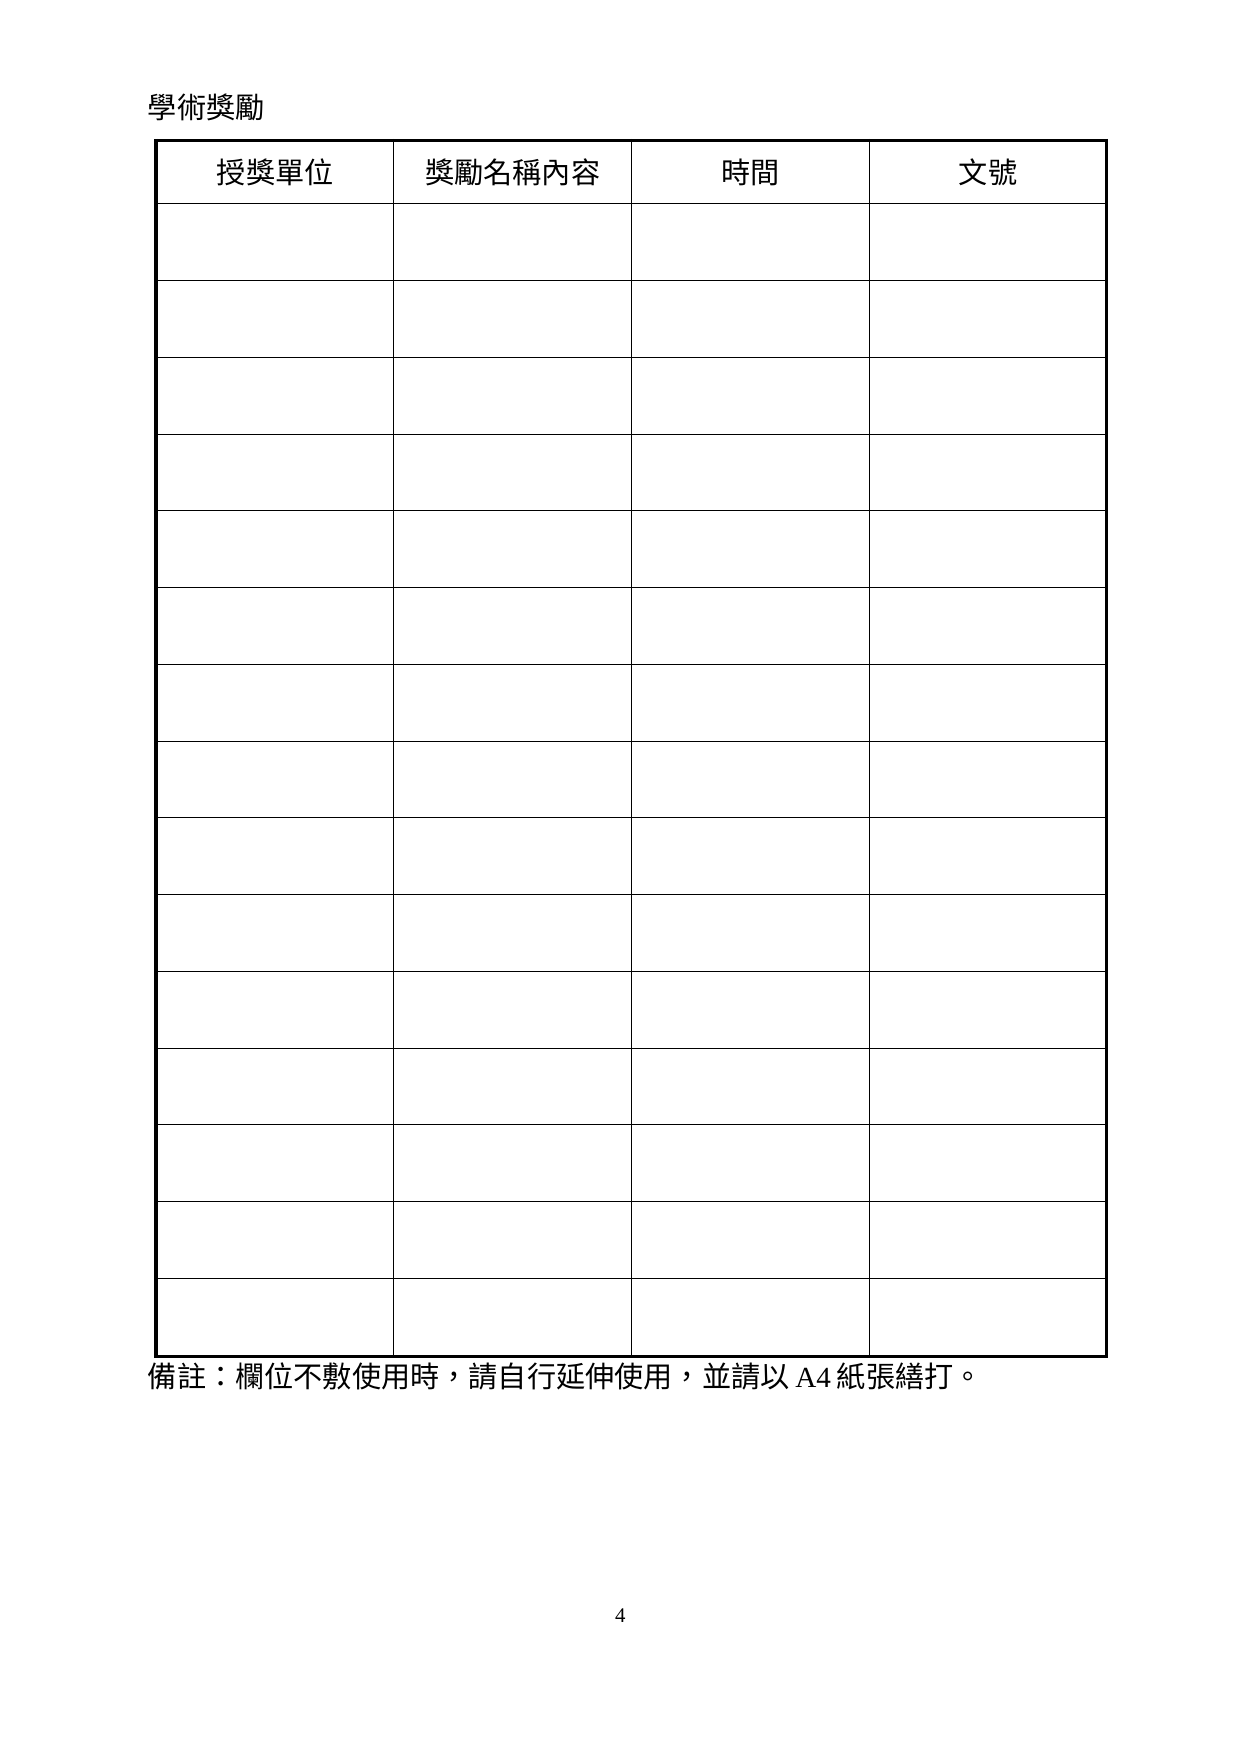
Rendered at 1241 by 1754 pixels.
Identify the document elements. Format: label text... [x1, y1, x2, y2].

table_cell [870, 665, 1105, 741]
table_cell [632, 435, 869, 510]
table_cell [870, 742, 1105, 817]
table_cell [632, 281, 869, 357]
table_cell [870, 435, 1105, 510]
table_cell [632, 665, 869, 741]
table_cell [394, 358, 631, 433]
table_cell [632, 1202, 869, 1278]
table_cell [870, 588, 1105, 664]
table_cell [394, 895, 631, 971]
table_cell [870, 1279, 1105, 1355]
table_cell [158, 358, 393, 433]
table_cell [394, 281, 631, 357]
table_cell [632, 895, 869, 971]
table_cell [394, 1202, 631, 1278]
table_cell [158, 1125, 393, 1201]
table_cell [870, 204, 1105, 280]
table_cell [394, 1049, 631, 1124]
table_cell [394, 742, 631, 817]
table_cell [632, 204, 869, 280]
table_cell [158, 972, 393, 1048]
table_cell [158, 1279, 393, 1355]
table_cell [158, 588, 393, 664]
table_cell [632, 1125, 869, 1201]
table_cell [158, 511, 393, 587]
table_cell [158, 281, 393, 357]
table_cell [632, 972, 869, 1048]
table_cell [870, 511, 1105, 587]
table_cell [394, 972, 631, 1048]
table_cell [394, 435, 631, 510]
table_cell [870, 1125, 1105, 1201]
table_cell [870, 1202, 1105, 1278]
table_cell [158, 435, 393, 510]
table_cell [158, 204, 393, 280]
table_cell [158, 1202, 393, 1278]
table_cell [870, 281, 1105, 357]
table_header 獎勵名稱內容 [394, 142, 631, 203]
table_cell [394, 588, 631, 664]
table_cell [158, 1049, 393, 1124]
table_cell [394, 818, 631, 894]
table_cell [632, 742, 869, 817]
table_cell [394, 1125, 631, 1201]
table_cell [870, 358, 1105, 433]
table_cell [632, 1049, 869, 1124]
table_cell [632, 358, 869, 433]
table_cell [632, 588, 869, 664]
table_cell [870, 818, 1105, 894]
table_cell [870, 895, 1105, 971]
table_cell [632, 1279, 869, 1355]
table_header 授獎單位 [158, 142, 393, 203]
table_cell [158, 665, 393, 741]
table_cell [394, 1279, 631, 1355]
table_cell [394, 511, 631, 587]
text 學術獎勵 [148, 89, 1092, 126]
table_cell [158, 895, 393, 971]
table_header 文號 [870, 142, 1105, 203]
table_cell [394, 665, 631, 741]
table_cell [870, 972, 1105, 1048]
table_cell [158, 742, 393, 817]
table_cell [632, 818, 869, 894]
table_cell [632, 511, 869, 587]
table_cell [394, 204, 631, 280]
text 備註：欄位不敷使用時，請自行延伸使用，並請以A4紙張繕打。 [148, 1358, 1092, 1395]
table_cell [870, 1049, 1105, 1124]
table_cell [158, 818, 393, 894]
table_header 時間 [632, 142, 869, 203]
